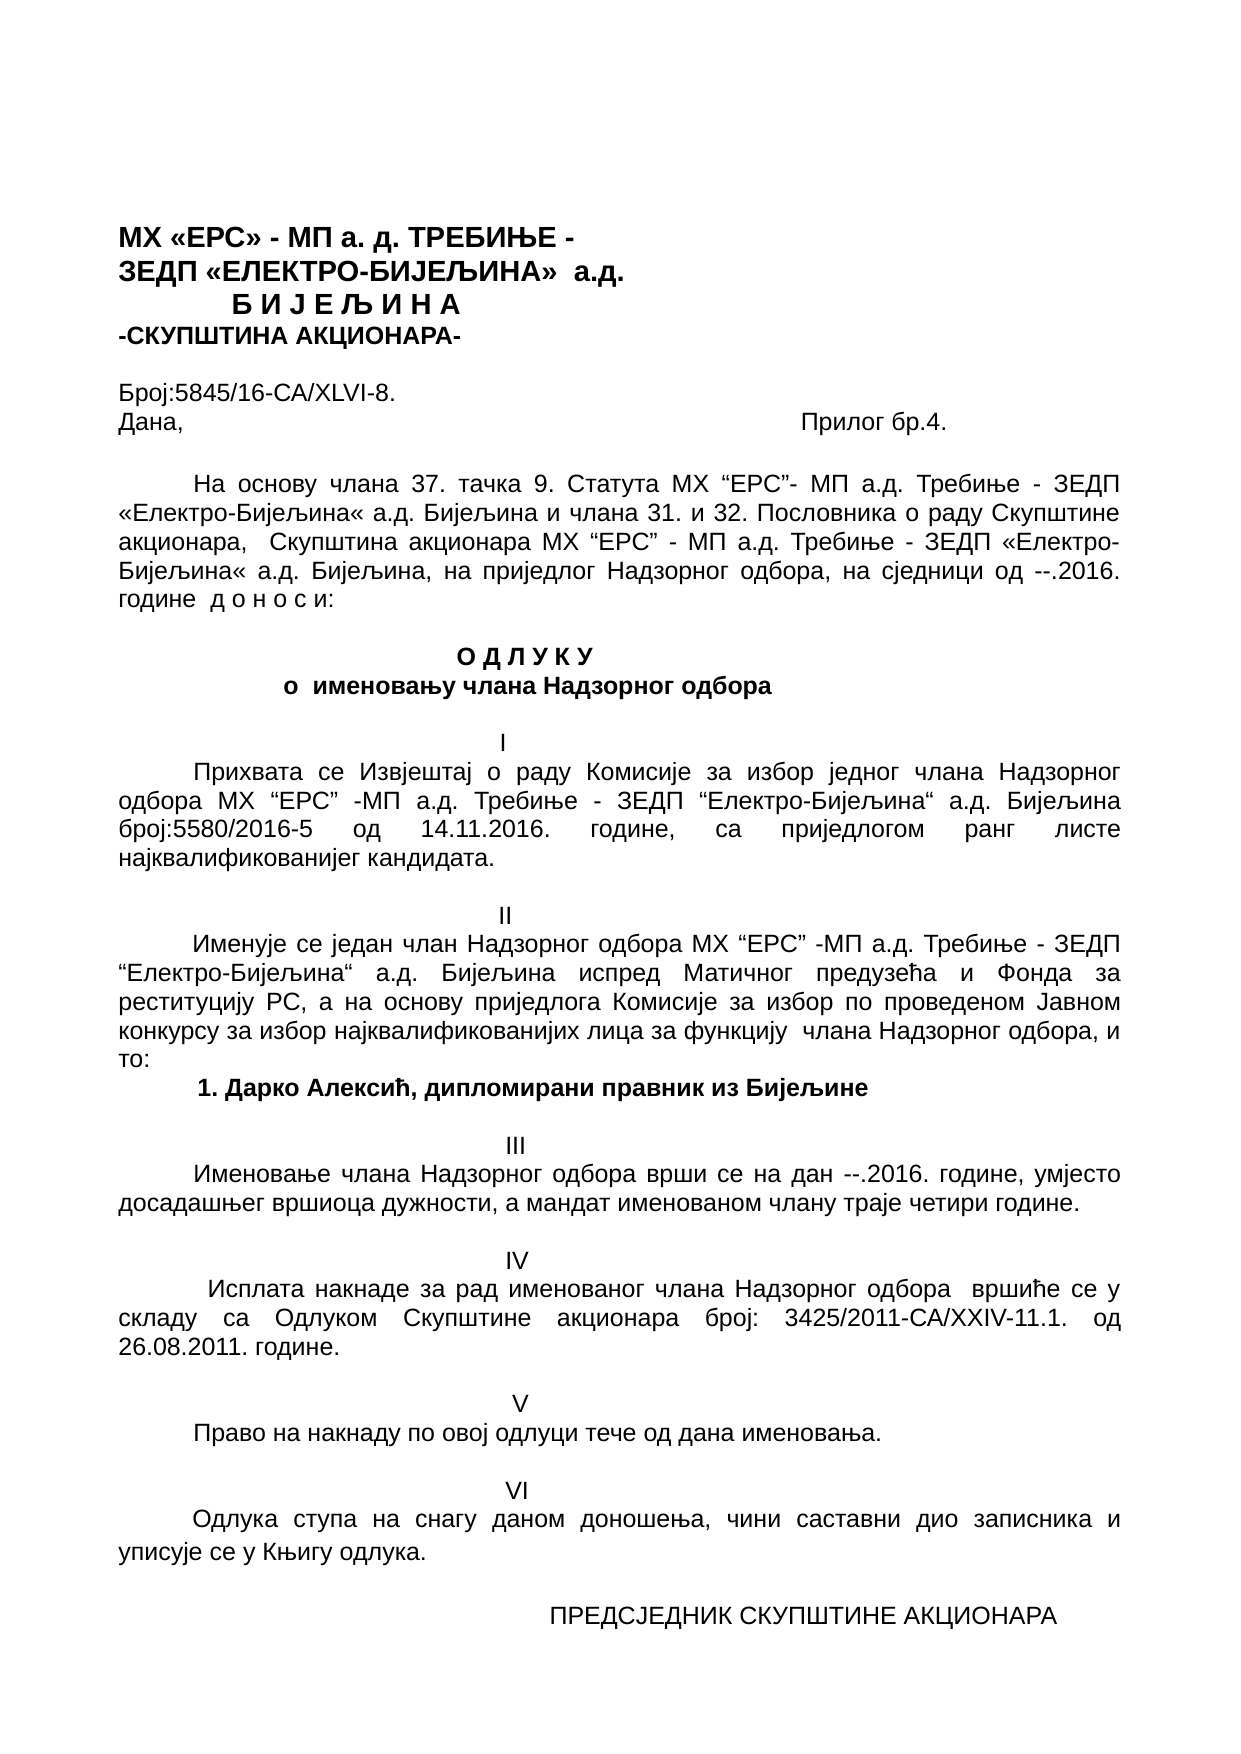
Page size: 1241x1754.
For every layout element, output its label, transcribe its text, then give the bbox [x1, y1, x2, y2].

text I [118, 728, 1122, 757]
text ПРЕДСЈЕДНИК СКУПШТИНЕ АКЦИОНАРА [118, 1601, 1122, 1630]
text -СКУПШТИНА АКЦИОНАРА- [118, 321, 1122, 350]
text II [118, 901, 1122, 929]
text Право на накнаду по овој одлуци тече од дана именовања. [118, 1418, 1122, 1447]
text IV [118, 1246, 1122, 1274]
text Одлука ступа на снагу даном доношења, чини саставни дио записника и уписује се у Књигу одлука. [118, 1504, 1122, 1567]
text Дана, Прилог бр.4. [118, 407, 1122, 436]
text 1. Дарко Алексић, дипломирани правник из Бијељине [118, 1073, 1122, 1102]
text Именовање члана Надзорног одбора врши се на дан --.2016. године, умјесто досадашњег вршиоца дужности, а мандат именованом члану траје четири године. [118, 1159, 1122, 1217]
text Исплата накнаде за рад именованог члана Надзорног одбора вршиће се у складу са Одлуком Скупштине акционара број: 3425/2011-СА/XXIV-11.1. од 26.08.2011. године. [118, 1274, 1122, 1361]
text Прихвата се Извјештај о раду Комисије за избор једног члана Надзорног одбора МХ “ЕРС” -МП а.д. Требиње - ЗЕДП “Електро-Бијељина“ а.д. Бијељина број:5580/2016-5 од 14.11.2016. године, са приједлогом ранг листе најквалификованијег кандидата. [118, 757, 1122, 872]
text ЗЕДП «ЕЛЕКТРО-БИЈЕЉИНА» а.д. [118, 254, 1122, 287]
text Б И Ј Е Љ И Н А [118, 287, 1122, 321]
text На основу члана 37. тачка 9. Статута МХ “ЕРС”- МП а.д. Требиње - ЗЕДП «Електро-Бијељина« а.д. Бијељина и члана 31. и 32. Пословника о раду Скупштине акционара, Скупштина акционара МХ “ЕРС” - МП а.д. Требиње - ЗЕДП «Електро-Бијељина« а.д. Бијељина, на приједлог Надзорног одбора, на сједници од --.2016. године д о н о с и: [118, 469, 1122, 613]
text О Д Л У К У [118, 642, 1122, 671]
text III [118, 1131, 1122, 1159]
text Именује се један члан Надзорног одбора МХ “ЕРС” -МП а.д. Требиње - ЗЕДП “Електро-Бијељина“ а.д. Бијељина испред Матичног предузећа и Фонда за реституцију РС, а на основу приједлога Комисије за избор по проведеном Јавном конкурсу за избор најквалификованијих лица за функцију члана Надзорног одбора, и то: [118, 929, 1122, 1073]
text VI [118, 1476, 1122, 1504]
text МХ «ЕРС» - МП а. д. ТРЕБИЊЕ - [118, 220, 1122, 254]
text V [118, 1389, 1122, 1418]
text Број:5845/16-СА/XLVI-8. [118, 378, 1122, 407]
text о именовању члана Надзорног одбора [118, 671, 1122, 699]
